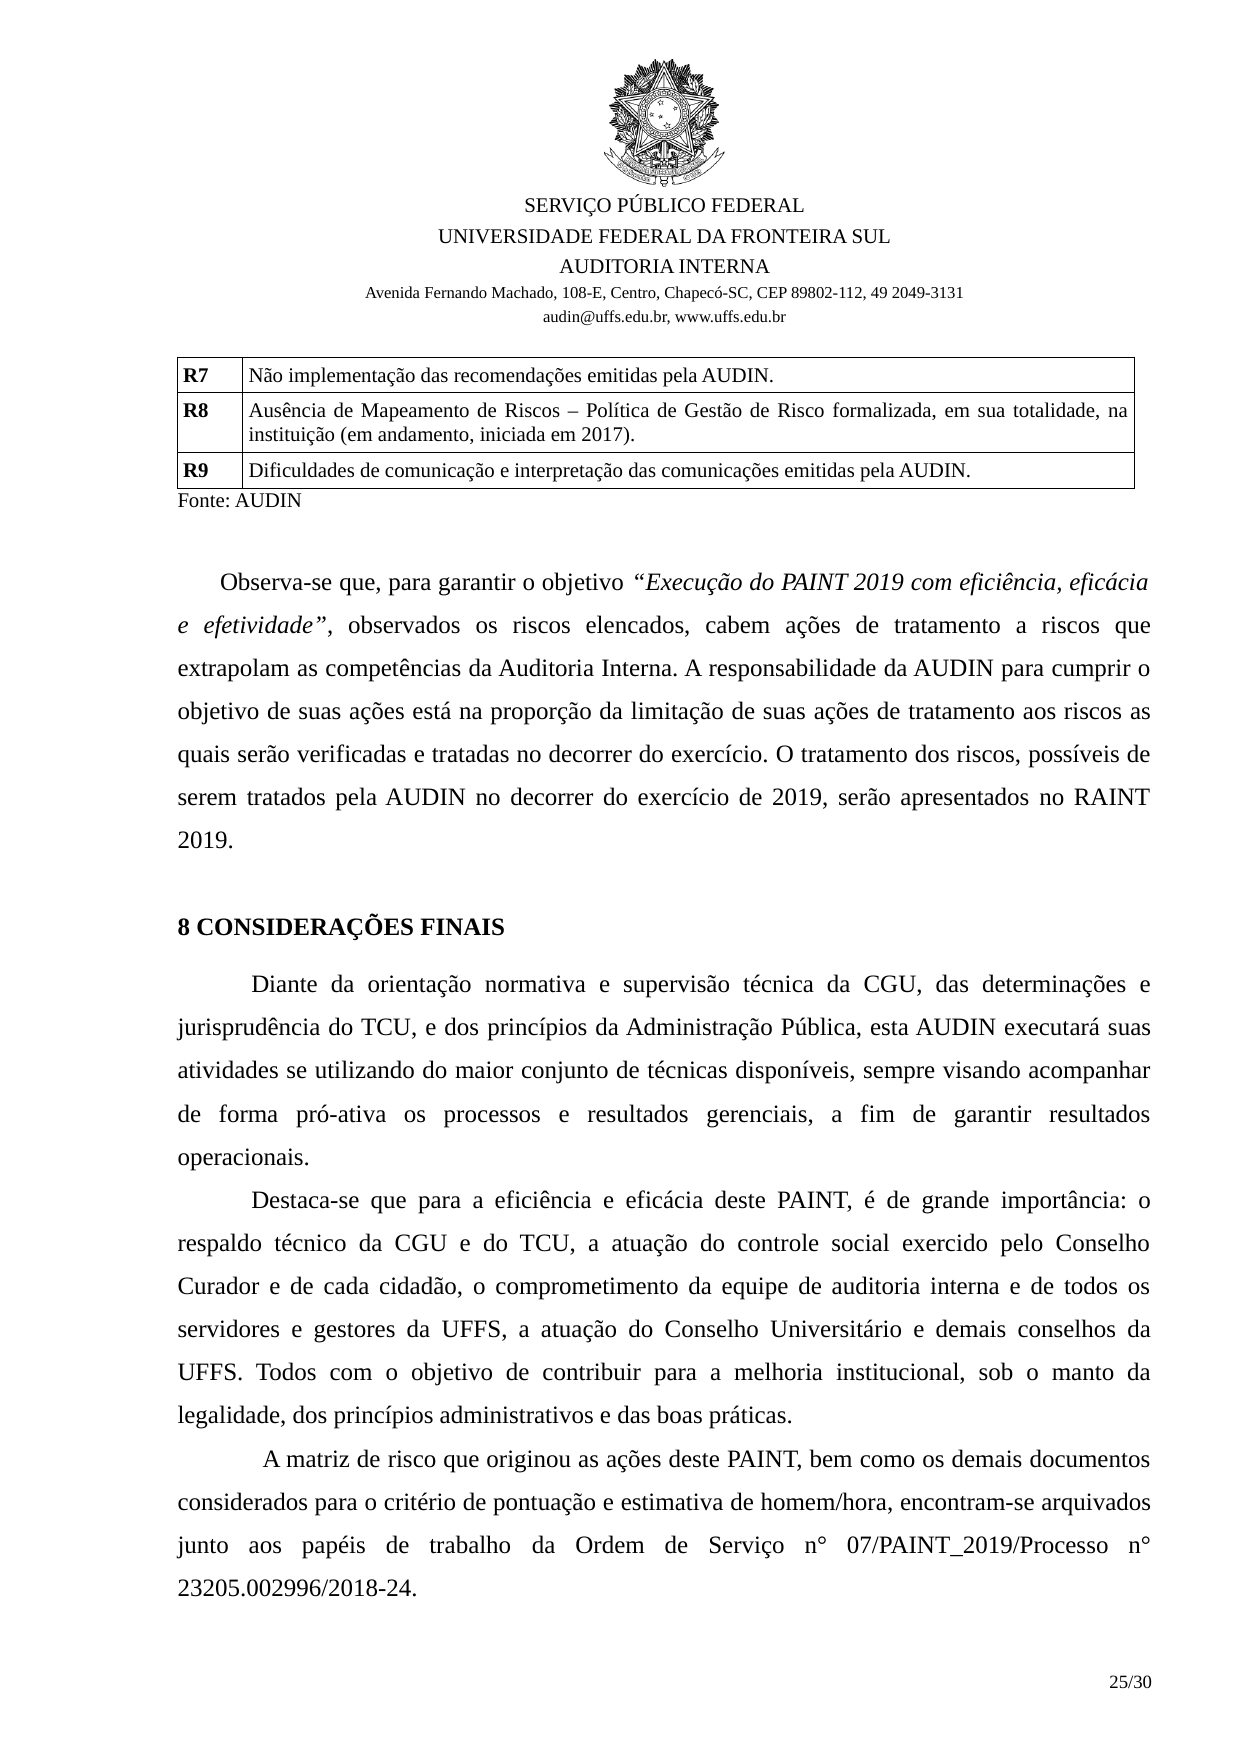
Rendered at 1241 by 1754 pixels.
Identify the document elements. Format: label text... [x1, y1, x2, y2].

text Diante da orientação normativa e supervisão técnica da CGU, das determinações e jurisprudência do TCU, e dos princípios da Administração Pública, esta AUDIN executará suas atividades se utilizando do maior conjunto de técnicas disponíveis, sempre visando acompanhar de forma pró-ativa os processos e resultados gerenciais, a fim de garantir resultados operacionais. [177, 969, 1152, 1171]
text A matriz de risco que originou as ações deste PAINT, bem como os demais documentos considerados para o critério de pontuação e estimativa de homem/hora, encontram-se arquivados junto aos papéis de trabalho da Ordem de Serviço n° 07/PAINT_2019/Processo n° 23205.002996/2018-24. [177, 1444, 1152, 1602]
text Observa-se que, para garantir o objetivo “Execução do PAINT 2019 com eficiência, eficácia e efetividade”, observados os riscos elencados, cabem ações de tratamento a riscos que extrapolam as competências da Auditoria Interna. A responsabilidade da AUDIN para cumprir o objetivo de suas ações está na proporção da limitação de suas ações de tratamento aos riscos as quais serão verificadas e tratadas no decorrer do exercício. O tratamento dos riscos, possíveis de serem tratados pela AUDIN no decorrer do exercício de 2019, serão apresentados no RAINT 2019. [177, 567, 1152, 854]
table_cell Ausência de Mapeamento de Riscos – Política de Gestão de Risco formalizada, em sua totalidade, na instituição (em andamento, iniciada em 2017). [243, 393, 1134, 452]
subtitle 8 CONSIDERAÇÕES FINAIS [177, 912, 1152, 941]
table_cell Dificuldades de comunicação e interpretação das comunicações emitidas pela AUDIN. [243, 453, 1134, 488]
table_cell R8 [178, 393, 242, 452]
table_cell R7 [178, 358, 242, 392]
table_cell Não implementação das recomendações emitidas pela AUDIN. [243, 358, 1134, 392]
text Destaca-se que para a eficiência e eficácia deste PAINT, é de grande importância: o respaldo técnico da CGU e do TCU, a atuação do controle social exercido pelo Conselho Curador e de cada cidadão, o comprometimento da equipe de auditoria interna e de todos os servidores e gestores da UFFS, a atuação do Conselho Universitário e demais conselhos da UFFS. Todos com o objetivo de contribuir para a melhoria institucional, sob o manto da legalidade, dos princípios administrativos e das boas práticas. [177, 1185, 1152, 1429]
text Fonte: AUDIN [177, 488, 1152, 512]
table_cell R9 [178, 453, 242, 488]
